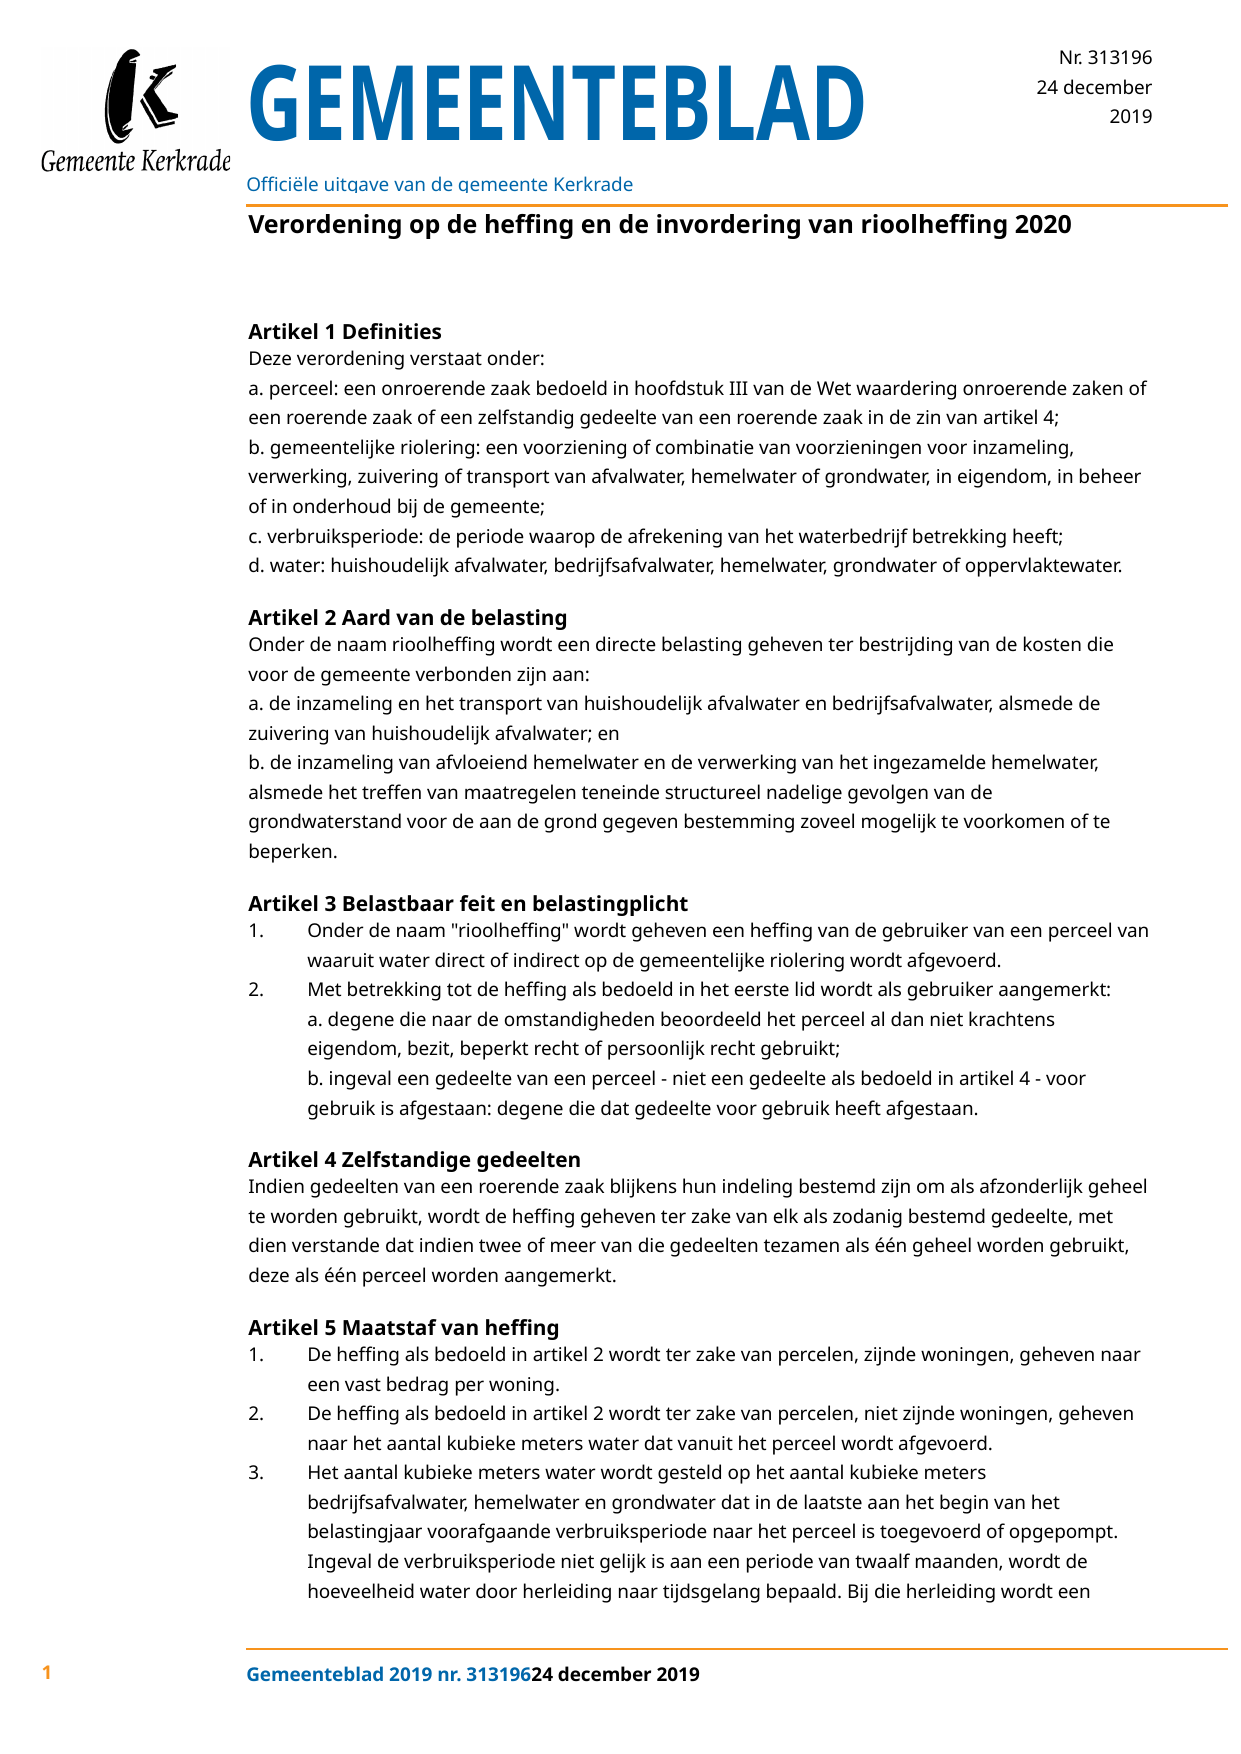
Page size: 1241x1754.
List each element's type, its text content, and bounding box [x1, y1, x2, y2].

text Artikel 5 Maatstaf van heffing [248, 1313, 1152, 1341]
text Onder de naam rioolheffing wordt een directe belasting geheven ter bestrijding van de kosten die voor de gemeente verbonden zijn aan: [248, 631, 1152, 687]
list Het aantal kubieke meters water wordt gesteld op het aantal kubieke meters bedrijfsafvalwater, hemelwater en grondwater dat in de laatste aan het begin van het belastingjaar voorafgaande verbruiksperiode naar het perceel is toegevoerd of opgepompt. Ingeval de verbruiksperiode niet gelijk is aan een periode van twaalf maanden, wordt de hoeveelheid water door herleiding naar tijdsgelang bepaald. Bij die herleiding wordt een [248, 1459, 1152, 1603]
text Artikel 1 Definities [248, 317, 1152, 345]
text c. verbruiksperiode: de periode waarop de afrekening van het waterbedrijf betrekking heeft; [248, 523, 1152, 548]
list De heffing als bedoeld in artikel 2 wordt ter zake van percelen, zijnde woningen, geheven naar een vast bedrag per woning. [248, 1341, 1152, 1396]
text Artikel 2 Aard van de belasting [248, 603, 1152, 631]
text Deze verordening verstaat onder: [248, 345, 1152, 371]
list b. ingeval een gedeelte van een perceel - niet een gedeelte als bedoeld in artikel 4 - voor gebruik is afgestaan: degene die dat gedeelte voor gebruik heeft afgestaan. [248, 1065, 1152, 1120]
text Indien gedeelten van een roerende zaak blijkens hun indeling bestemd zijn om als afzonderlijk geheel te worden gebruikt, wordt de heffing geheven ter zake van elk als zodanig bestemd gedeelte, met dien verstande dat indien twee of meer van die gedeelten tezamen als één geheel worden gebruikt, deze als één perceel worden aangemerkt. [248, 1173, 1152, 1288]
text a. perceel: een onroerende zaak bedoeld in hoofdstuk III van de Wet waardering onroerende zaken of een roerende zaak of een zelfstandig gedeelte van een roerende zaak in de zin van artikel 4; [248, 375, 1152, 430]
text b. de inzameling van afvloeiend hemelwater en de verwerking van het ingezamelde hemelwater, alsmede het treffen van maatregelen teneinde structureel nadelige gevolgen van de grondwaterstand voor de aan de grond gegeven bestemming zoveel mogelijk te voorkomen of te beperken. [248, 749, 1152, 864]
picture [41, 47, 231, 172]
text Artikel 4 Zelfstandige gedeelten [248, 1145, 1152, 1173]
text d. water: huishoudelijk afvalwater, bedrijfsafvalwater, hemelwater, grondwater of oppervlaktewater. [248, 552, 1152, 578]
text Verordening op de heffing en de invordering van rioolheffing 2020 [248, 207, 1152, 241]
text b. gemeentelijke riolering: een voorziening of combinatie van voorzieningen voor inzameling, verwerking, zuivering of transport van afvalwater, hemelwater of grondwater, in eigendom, in beheer of in onderhoud bij de gemeente; [248, 434, 1152, 519]
list Onder de naam "rioolheffing" wordt geheven een heffing van de gebruiker van een perceel van waaruit water direct of indirect op de gemeentelijke riolering wordt afgevoerd. [248, 917, 1152, 972]
list De heffing als bedoeld in artikel 2 wordt ter zake van percelen, niet zijnde woningen, geheven naar het aantal kubieke meters water dat vanuit het perceel wordt afgevoerd. [248, 1400, 1152, 1456]
text Artikel 3 Belastbaar feit en belastingplicht [248, 889, 1152, 917]
list a. degene die naar de omstandigheden beoordeeld het perceel al dan niet krachtens eigendom, bezit, beperkt recht of persoonlijk recht gebruikt; [248, 1006, 1152, 1061]
text a. de inzameling en het transport van huishoudelijk afvalwater en bedrijfsafvalwater, alsmede de zuivering van huishoudelijk afvalwater; en [248, 690, 1152, 746]
list Met betrekking tot de heffing als bedoeld in het eerste lid wordt als gebruiker aangemerkt: [248, 976, 1152, 1002]
